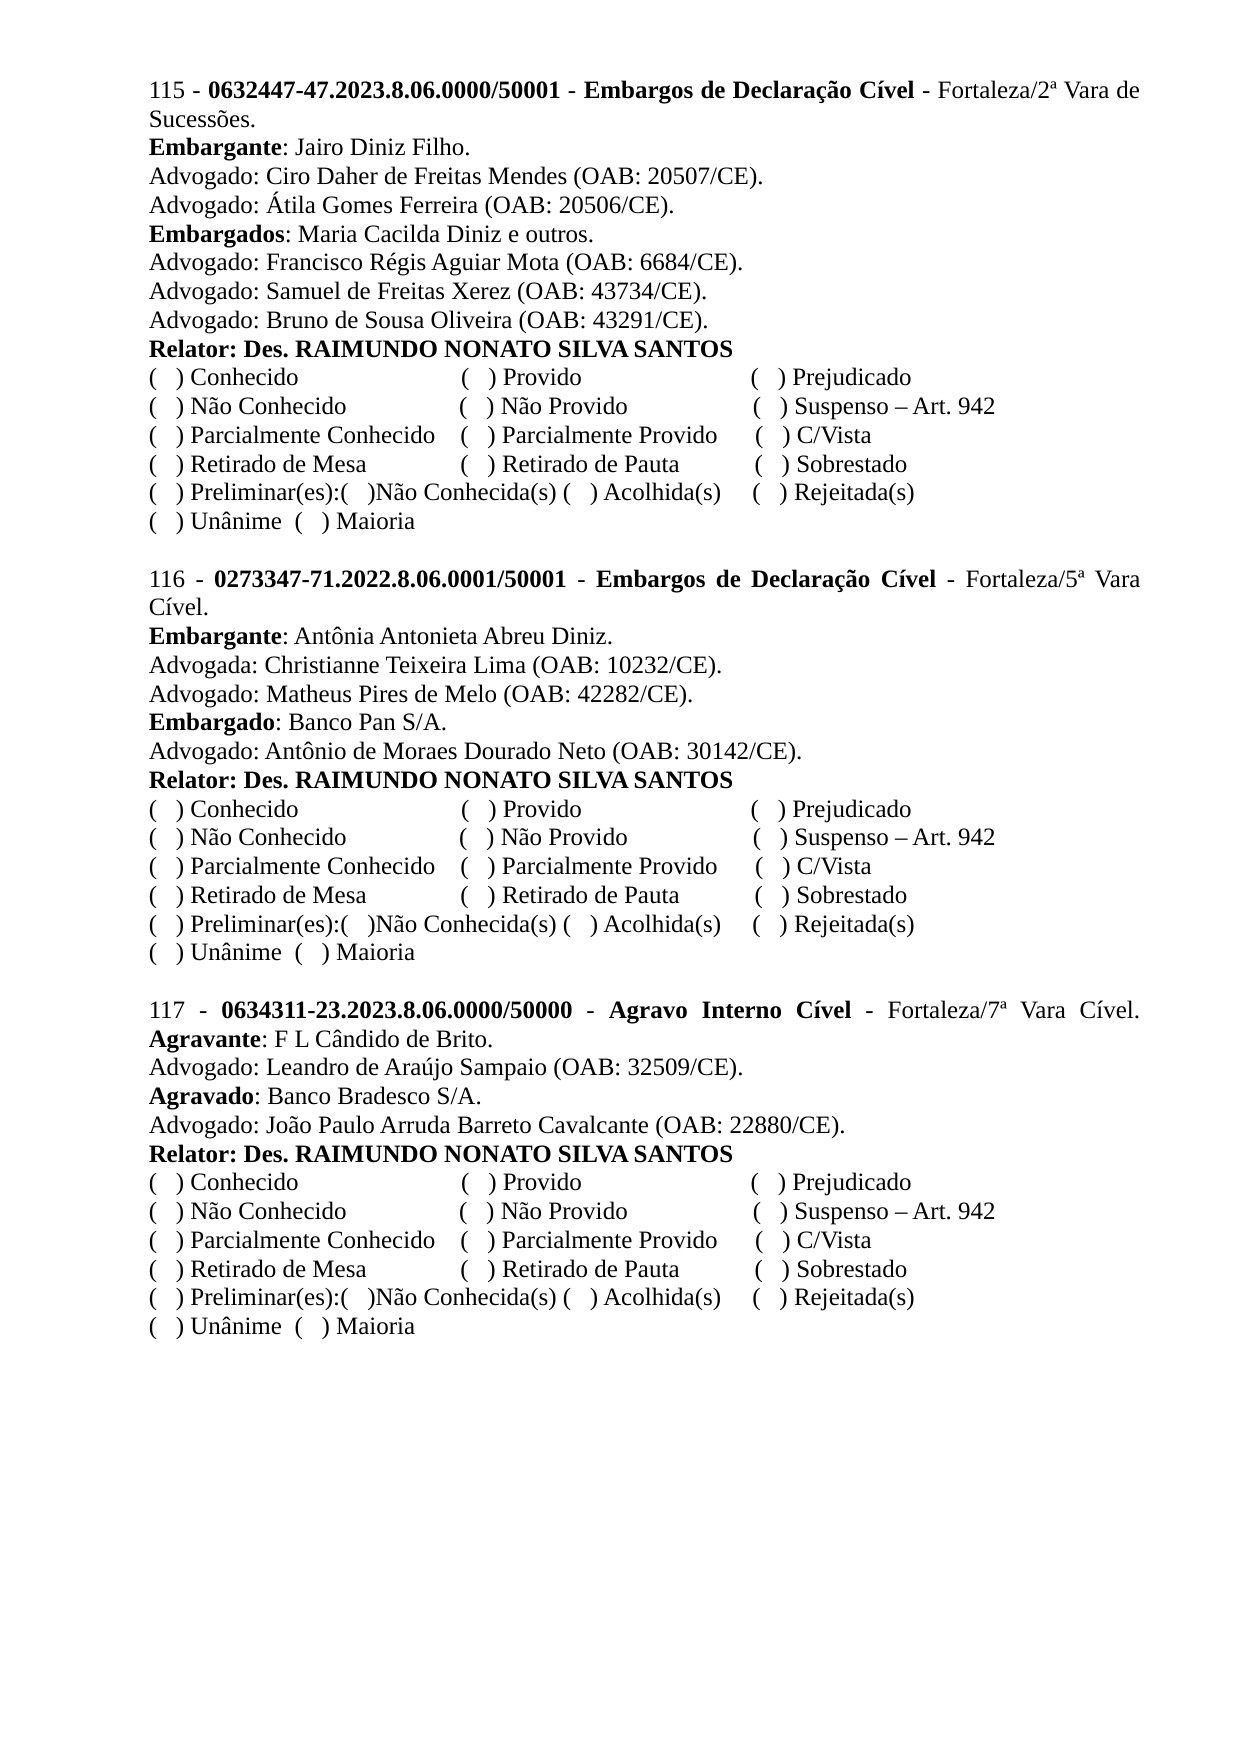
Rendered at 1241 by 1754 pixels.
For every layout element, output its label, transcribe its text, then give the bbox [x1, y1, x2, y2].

text Agravado: Banco Bradesco S/A. [148, 1081, 1141, 1110]
text Embargado: Banco Pan S/A. [148, 707, 1141, 736]
text Advogado: Ciro Daher de Freitas Mendes (OAB: 20507/CE). [148, 161, 1141, 190]
text Advogado: Bruno de Sousa Oliveira (OAB: 43291/CE). [148, 305, 1141, 334]
text Advogado: João Paulo Arruda Barreto Cavalcante (OAB: 22880/CE). [148, 1110, 1141, 1139]
text 116 - 0273347-71.2022.8.06.0001/50001 - Embargos de Declaração Cível - Fortaleza/5ª Vara Cível. [148, 564, 1141, 621]
text ( ) Parcialmente Conhecido ( ) Parcialmente Provido ( ) C/Vista [148, 1225, 1158, 1254]
text ( ) Retirado de Mesa ( ) Retirado de Pauta ( ) Sobrestado [148, 880, 1158, 909]
text 117 - 0634311-23.2023.8.06.0000/50000 - Agravo Interno Cível - Fortaleza/7ª Vara Cível. Agravante: F L Cândido de Brito. [148, 995, 1141, 1052]
text ( ) Não Conhecido ( ) Não Provido ( ) Suspenso – Art. 942 [148, 391, 1158, 420]
text Advogado: Samuel de Freitas Xerez (OAB: 43734/CE). [148, 276, 1141, 305]
text ( ) Preliminar(es):( )Não Conhecida(s) ( ) Acolhida(s) ( ) Rejeitada(s) [148, 1282, 1158, 1311]
text Embargante: Jairo Diniz Filho. [148, 132, 1141, 161]
text ( ) Conhecido ( ) Provido ( ) Prejudicado [148, 794, 1141, 822]
text ( ) Não Conhecido ( ) Não Provido ( ) Suspenso – Art. 942 [148, 1196, 1158, 1225]
text Advogada: Christianne Teixeira Lima (OAB: 10232/CE). [148, 650, 1141, 679]
text ( ) Não Conhecido ( ) Não Provido ( ) Suspenso – Art. 942 [148, 822, 1158, 851]
text ( ) Unânime ( ) Maioria [148, 937, 1158, 966]
text ( ) Conhecido ( ) Provido ( ) Prejudicado [148, 1167, 1141, 1196]
text Advogado: Leandro de Araújo Sampaio (OAB: 32509/CE). [148, 1052, 1141, 1081]
text Relator: Des. RAIMUNDO NONATO SILVA SANTOS [148, 1139, 1141, 1167]
text ( ) Retirado de Mesa ( ) Retirado de Pauta ( ) Sobrestado [148, 449, 1158, 477]
text Advogado: Francisco Régis Aguiar Mota (OAB: 6684/CE). [148, 247, 1141, 276]
text ( ) Parcialmente Conhecido ( ) Parcialmente Provido ( ) C/Vista [148, 420, 1158, 449]
text ( ) Unânime ( ) Maioria [148, 506, 1158, 535]
text Embargados: Maria Cacilda Diniz e outros. [148, 219, 1141, 247]
text Embargante: Antônia Antonieta Abreu Diniz. [148, 621, 1141, 650]
text Advogado: Matheus Pires de Melo (OAB: 42282/CE). [148, 679, 1141, 707]
text 115 - 0632447-47.2023.8.06.0000/50001 - Embargos de Declaração Cível - Fortaleza/2ª Vara de Sucessões. [148, 75, 1141, 132]
text ( ) Conhecido ( ) Provido ( ) Prejudicado [148, 362, 1141, 391]
text Relator: Des. RAIMUNDO NONATO SILVA SANTOS [148, 334, 1141, 362]
text Advogado: Átila Gomes Ferreira (OAB: 20506/CE). [148, 190, 1141, 219]
text ( ) Retirado de Mesa ( ) Retirado de Pauta ( ) Sobrestado [148, 1254, 1158, 1282]
text ( ) Preliminar(es):( )Não Conhecida(s) ( ) Acolhida(s) ( ) Rejeitada(s) [148, 909, 1158, 937]
text Advogado: Antônio de Moraes Dourado Neto (OAB: 30142/CE). [148, 736, 1141, 765]
text Relator: Des. RAIMUNDO NONATO SILVA SANTOS [148, 765, 1141, 794]
text ( ) Preliminar(es):( )Não Conhecida(s) ( ) Acolhida(s) ( ) Rejeitada(s) [148, 477, 1158, 506]
text ( ) Unânime ( ) Maioria [148, 1311, 1158, 1340]
text ( ) Parcialmente Conhecido ( ) Parcialmente Provido ( ) C/Vista [148, 851, 1158, 880]
